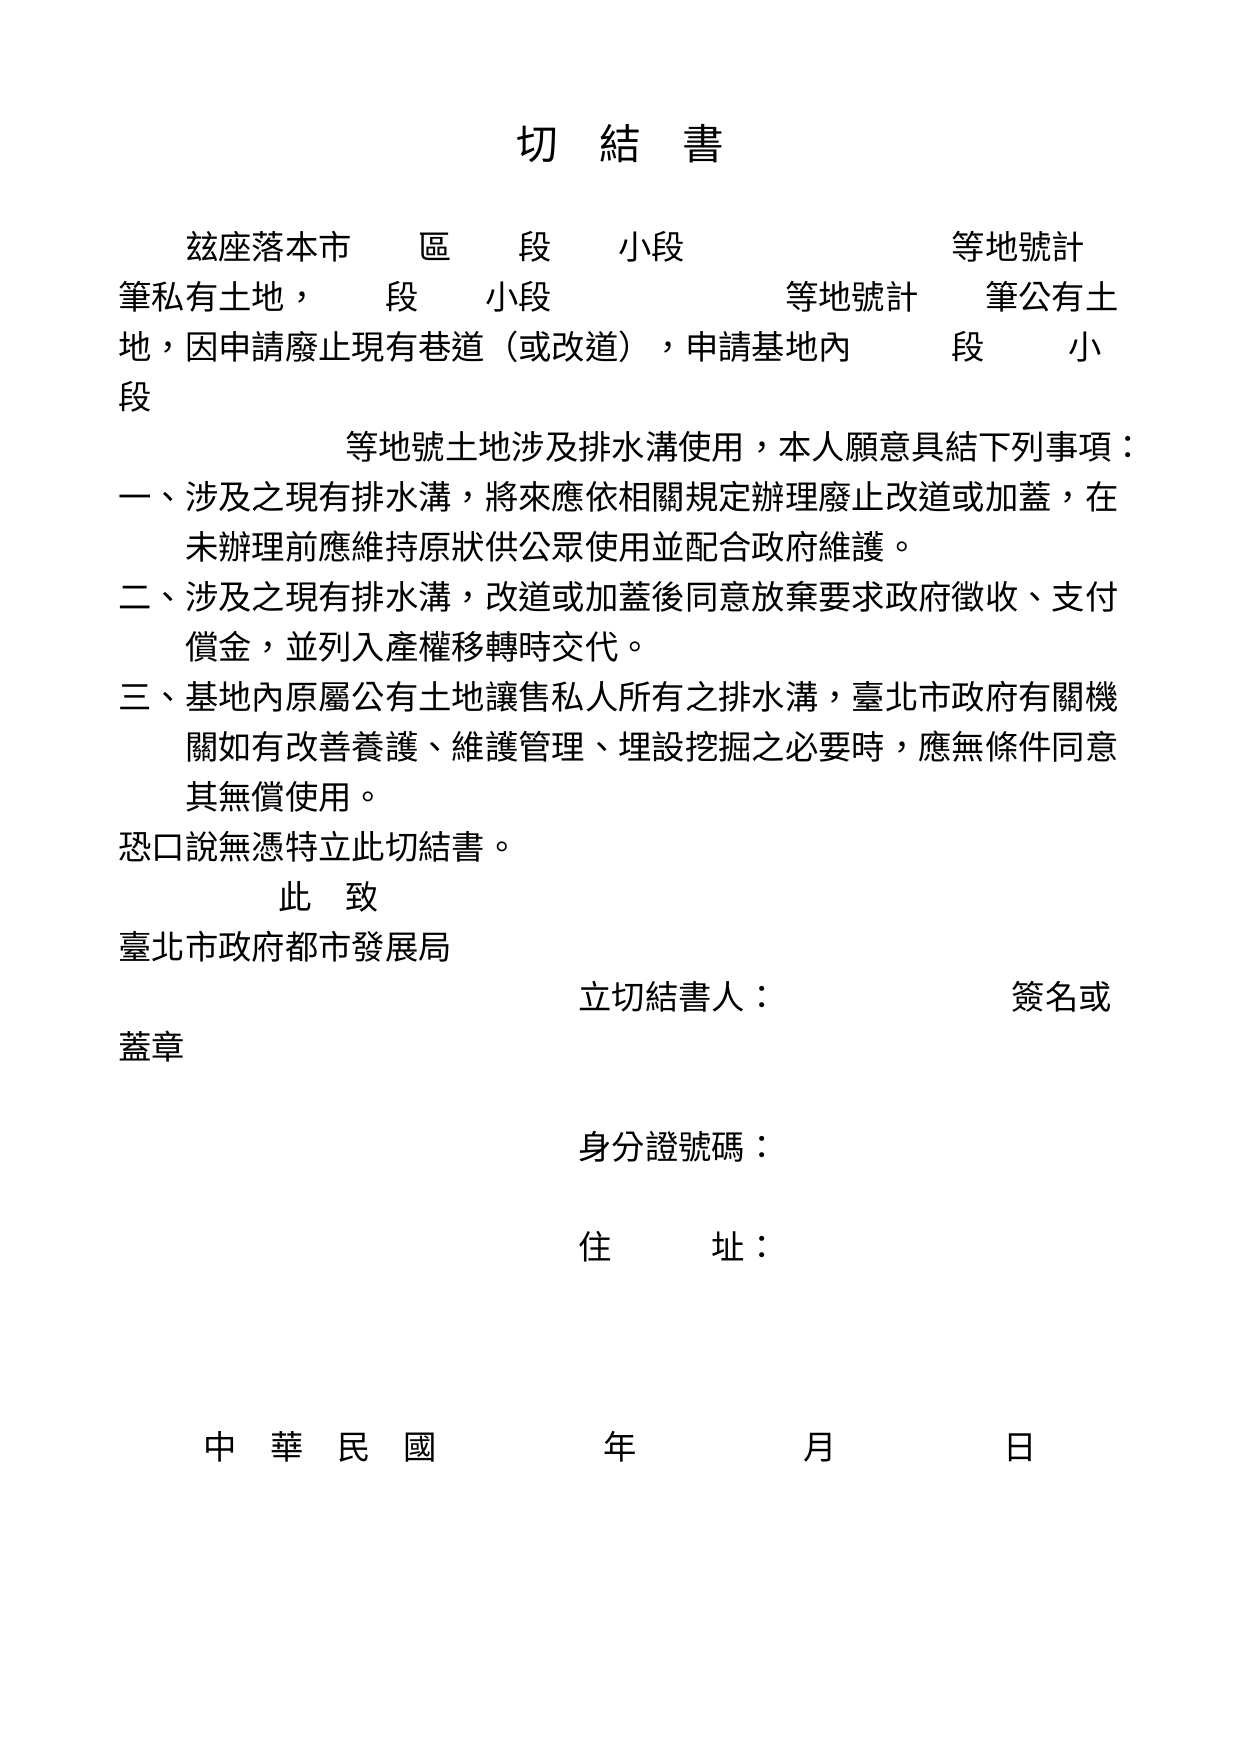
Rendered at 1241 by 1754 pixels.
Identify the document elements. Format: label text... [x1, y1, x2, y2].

text 住 址： [118, 1219, 1122, 1269]
text 等地號土地涉及排水溝使用，本人願意具結下列事項： [118, 419, 1122, 469]
text 切 結 書 [118, 119, 1122, 169]
text 恐口說無憑特立此切結書。 [118, 819, 1122, 869]
text 身分證號碼： [118, 1119, 1122, 1169]
text 二、涉及之現有排水溝，改道或加蓋後同意放棄要求政府徵收、支付償金，並列入產權移轉時交代。 [118, 569, 1122, 669]
text 立切結書人： 簽名或蓋章 [118, 969, 1122, 1069]
text 此 致 [118, 869, 1122, 919]
text 玆座落本市 區 段 小段 等地號計 筆私有土地， 段 小段 等地號計 筆公有土地，因申請廢止現有巷道（或改道），申請基地內 段 小段 [118, 219, 1122, 419]
text 三、基地內原屬公有土地讓售私人所有之排水溝，臺北市政府有關機關如有改善養護、維護管理、埋設挖掘之必要時，應無條件同意其無償使用。 [118, 669, 1122, 819]
text 臺北市政府都市發展局 [118, 919, 1122, 969]
text 中 華 民 國 年 月 日 [118, 1419, 1122, 1469]
text 一、涉及之現有排水溝，將來應依相關規定辦理廢止改道或加蓋，在未辦理前應維持原狀供公眾使用並配合政府維護。 [118, 469, 1122, 569]
